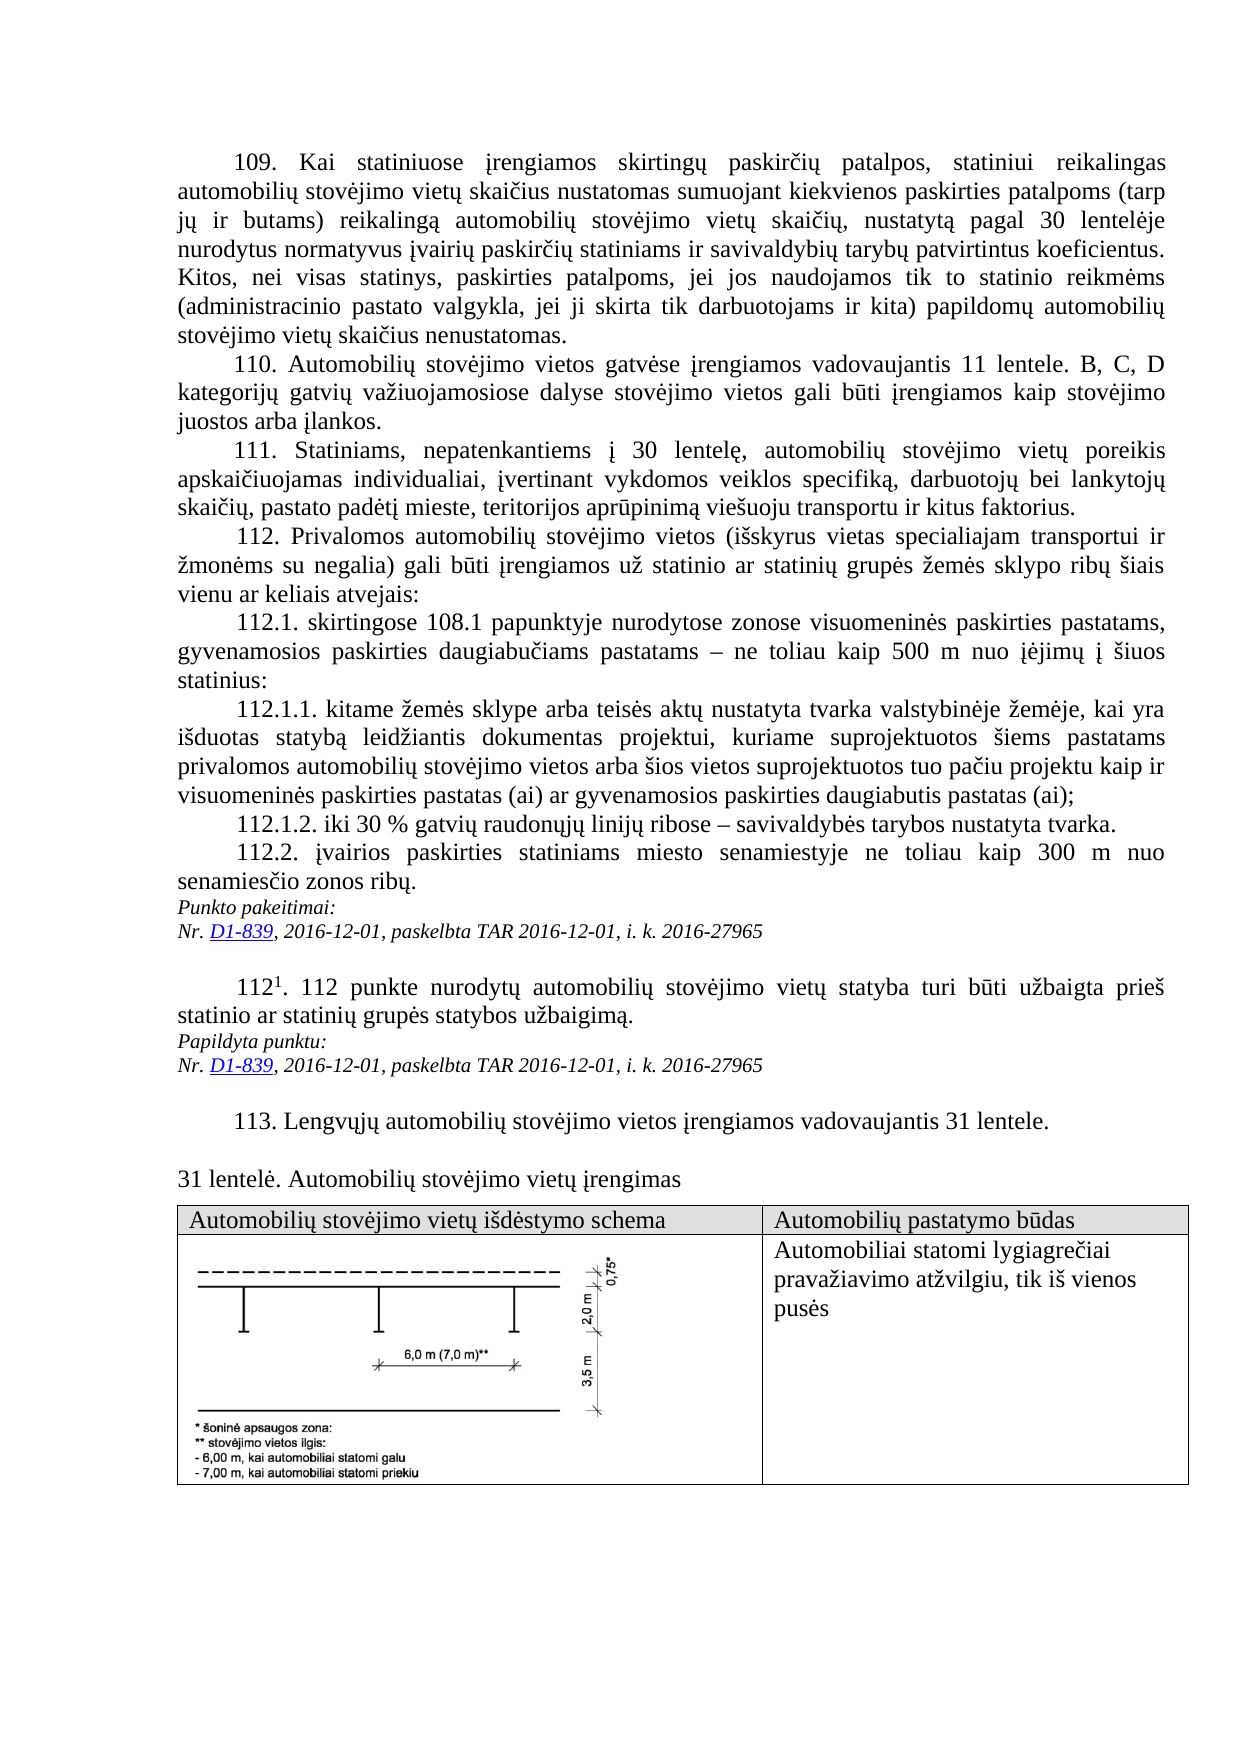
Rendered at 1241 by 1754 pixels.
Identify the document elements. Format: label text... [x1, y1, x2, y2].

text 112. Privalomos automobilių stovėjimo vietos (išskyrus vietas specialiajam transportui ir žmonėms su negalia) gali būti įrengiamos už statinio ar statinių grupės žemės sklypo ribų šiais vienu ar keliais atvejais: [177, 521, 1166, 607]
table_cell Automobiliai statomi lygiagrečiai pravažiavimo atžvilgiu, tik iš vienos pusės [763, 1235, 1188, 1484]
table_cell [626, 1235, 762, 1484]
text 1121. 112 punkte nurodytų automobilių stovėjimo vietų statyba turi būti užbaigta prieš statinio ar statinių grupės statybos užbaigimą. [177, 972, 1166, 1029]
text 111. Statiniams, nepatenkantiems į 30 lentelę, automobilių stovėjimo vietų poreikis apskaičiuojamas individualiai, įvertinant vykdomos veiklos specifiką, darbuotojų bei lankytojų skaičių, pastato padėtį mieste, teritorijos aprūpinimą viešuoju transportu ir kitus faktorius. [177, 435, 1166, 521]
text 113. Lengvųjų automobilių stovėjimo vietos įrengiamos vadovaujantis 31 lentele. [177, 1106, 1166, 1135]
table_header Automobilių stovėjimo vietų išdėstymo schema [178, 1206, 762, 1234]
table_header Automobilių pastatymo būdas [763, 1206, 1188, 1234]
text Nr. D1-839, 2016-12-01, paskelbta TAR 2016-12-01, i. k. 2016-27965 [177, 919, 1166, 943]
table_cell [178, 1235, 188, 1484]
text 112.2. įvairios paskirties statiniams miesto senamiestyje ne toliau kaip 300 m nuo senamiesčio zonos ribų. [177, 837, 1166, 895]
text Papildyta punktu: [177, 1029, 1166, 1053]
text 112.1.2. iki 30 % gatvių raudonųjų linijų ribose – savivaldybės tarybos nustatyta tvarka. [177, 809, 1166, 837]
text 109. Kai statiniuose įrengiamos skirtingų paskirčių patalpos, statiniui reikalingas automobilių stovėjimo vietų skaičius nustatomas sumuojant kiekvienos paskirties patalpoms (tarp jų ir butams) reikalingą automobilių stovėjimo vietų skaičių, nustatytą pagal 30 lentelėje nurodytus normatyvus įvairių paskirčių statiniams ir savivaldybių tarybų patvirtintus koeficientus. Kitos, nei visas statinys, paskirties patalpoms, jei jos naudojamos tik to statinio reikmėms (administracinio pastato valgykla, jei ji skirta tik darbuotojams ir kita) papildomų automobilių stovėjimo vietų skaičius nenustatomas. [177, 147, 1166, 349]
text Nr. D1-839, 2016-12-01, paskelbta TAR 2016-12-01, i. k. 2016-27965 [177, 1053, 1166, 1077]
text Punkto pakeitimai: [177, 895, 1166, 919]
text 110. Automobilių stovėjimo vietos gatvėse įrengiamos vadovaujantis 11 lentele. B, C, D kategorijų gatvių važiuojamosiose dalyse stovėjimo vietos gali būti įrengiamos kaip stovėjimo juostos arba įlankos. [177, 349, 1166, 435]
text 31 lentelė. Automobilių stovėjimo vietų įrengimas [177, 1164, 1166, 1192]
text 112.1. skirtingose 108.1 papunktyje nurodytose zonose visuomeninės paskirties pastatams, gyvenamosios paskirties daugiabučiams pastatams – ne toliau kaip 500 m nuo įėjimų į šiuos statinius: [177, 607, 1166, 694]
text 112.1.1. kitame žemės sklype arba teisės aktų nustatyta tvarka valstybinėje žemėje, kai yra išduotas statybą leidžiantis dokumentas projektui, kuriame suprojektuotos šiems pastatams privalomos automobilių stovėjimo vietos arba šios vietos suprojektuotos tuo pačiu projektu kaip ir visuomeninės paskirties pastatas (ai) ar gyvenamosios paskirties daugiabutis pastatas (ai); [177, 694, 1166, 809]
